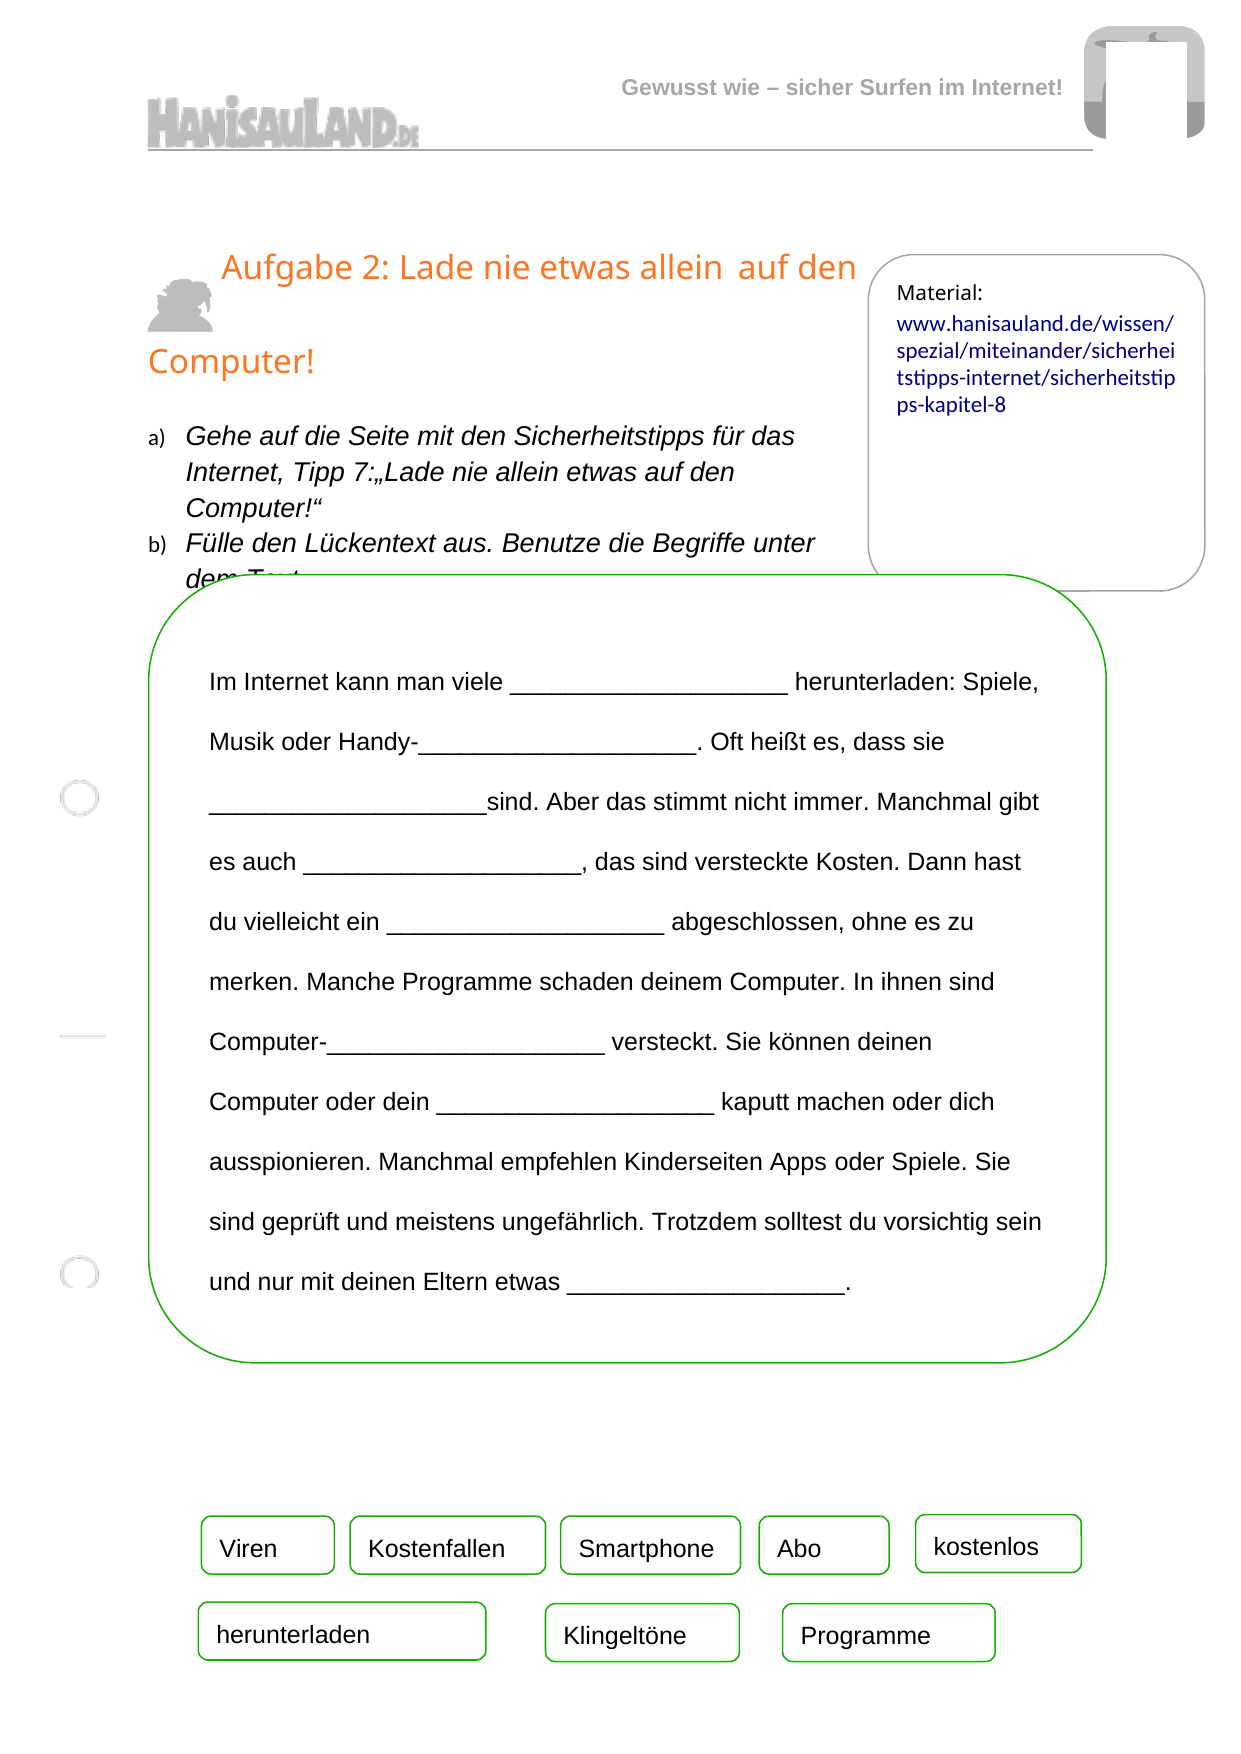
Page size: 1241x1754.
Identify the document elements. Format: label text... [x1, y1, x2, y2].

text Aufgabe 2: Lade nie etwas allein auf den Computer! [148, 243, 1093, 416]
list [870, 420, 1093, 523]
list Gehe auf die Seite mit den Sicherheitstipps für das Internet, Tipp 7:„Lade nie allein etwas auf den Computer!“ [148, 420, 867, 523]
list Fülle den Lückentext aus. Benutze die Begriffe unter dem Text. [148, 527, 875, 595]
list [870, 527, 1093, 590]
